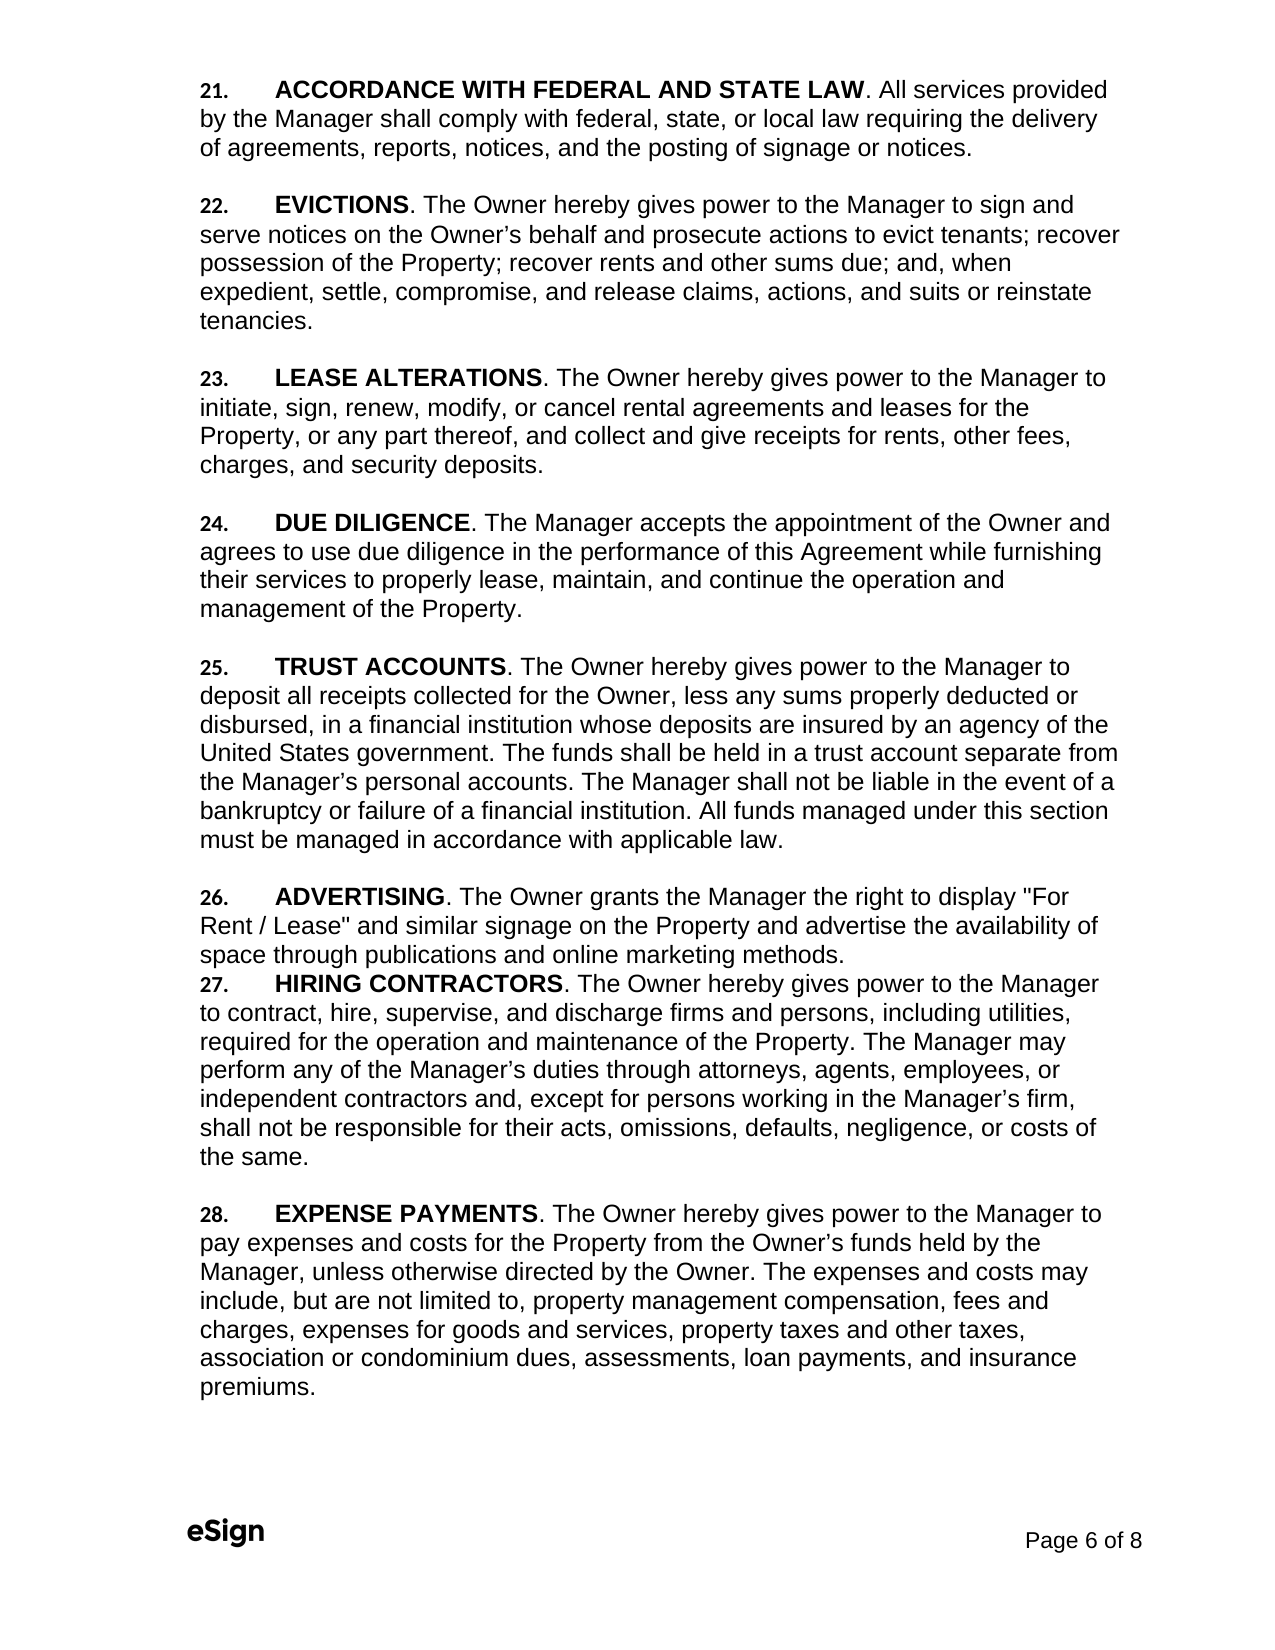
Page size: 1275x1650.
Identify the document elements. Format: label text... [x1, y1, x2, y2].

list ACCORDANCE WITH FEDERAL AND STATE LAW. All services provided by the Manager shall comply with federal, state, or local law requiring the delivery of agreements, reports, notices, and the posting of signage or notices. [199, 75, 1125, 162]
list DUE DILIGENCE. The Manager accepts the appointment of the Owner and agrees to use due diligence in the performance of this Agreement while furnishing their services to properly lease, maintain, and continue the operation and management of the Property. [199, 507, 1125, 623]
list LEASE ALTERATIONS. The Owner hereby gives power to the Manager to initiate, sign, renew, modify, or cancel rental agreements and leases for the Property, or any part thereof, and collect and give receipts for rents, other fees, charges, and security deposits. [199, 363, 1125, 479]
list EVICTIONS. The Owner hereby gives power to the Manager to sign and serve notices on the Owner’s behalf and prosecute actions to evict tenants; recover possession of the Property; recover rents and other sums due; and, when expedient, settle, compromise, and release claims, actions, and suits or reinstate tenancies. [199, 190, 1125, 334]
list HIRING CONTRACTORS. The Owner hereby gives power to the Manager to contract, hire, supervise, and discharge firms and persons, including utilities, required for the operation and maintenance of the Property. The Manager may perform any of the Manager’s duties through attorneys, agents, employees, or independent contractors and, except for persons working in the Manager’s firm, shall not be responsible for their acts, omissions, defaults, negligence, or costs of the same. [199, 969, 1125, 1170]
list TRUST ACCOUNTS. The Owner hereby gives power to the Manager to deposit all receipts collected for the Owner, less any sums properly deducted or disbursed, in a financial institution whose deposits are insured by an agency of the United States government. The funds shall be held in a trust account separate from the Manager’s personal accounts. The Manager shall not be liable in the event of a bankruptcy or failure of a financial institution. All funds managed under this section must be managed in accordance with applicable law. [199, 652, 1125, 853]
list EXPENSE PAYMENTS. The Owner hereby gives power to the Manager to pay expenses and costs for the Property from the Owner’s funds held by the Manager, unless otherwise directed by the Owner. The expenses and costs may include, but are not limited to, property management compensation, fees and charges, expenses for goods and services, property taxes and other taxes, association or condominium dues, assessments, loan payments, and insurance premiums. [199, 1199, 1125, 1401]
list ADVERTISING. The Owner grants the Manager the right to display "For Rent / Lease" and similar signage on the Property and advertise the availability of space through publications and online marketing methods. [199, 882, 1125, 969]
